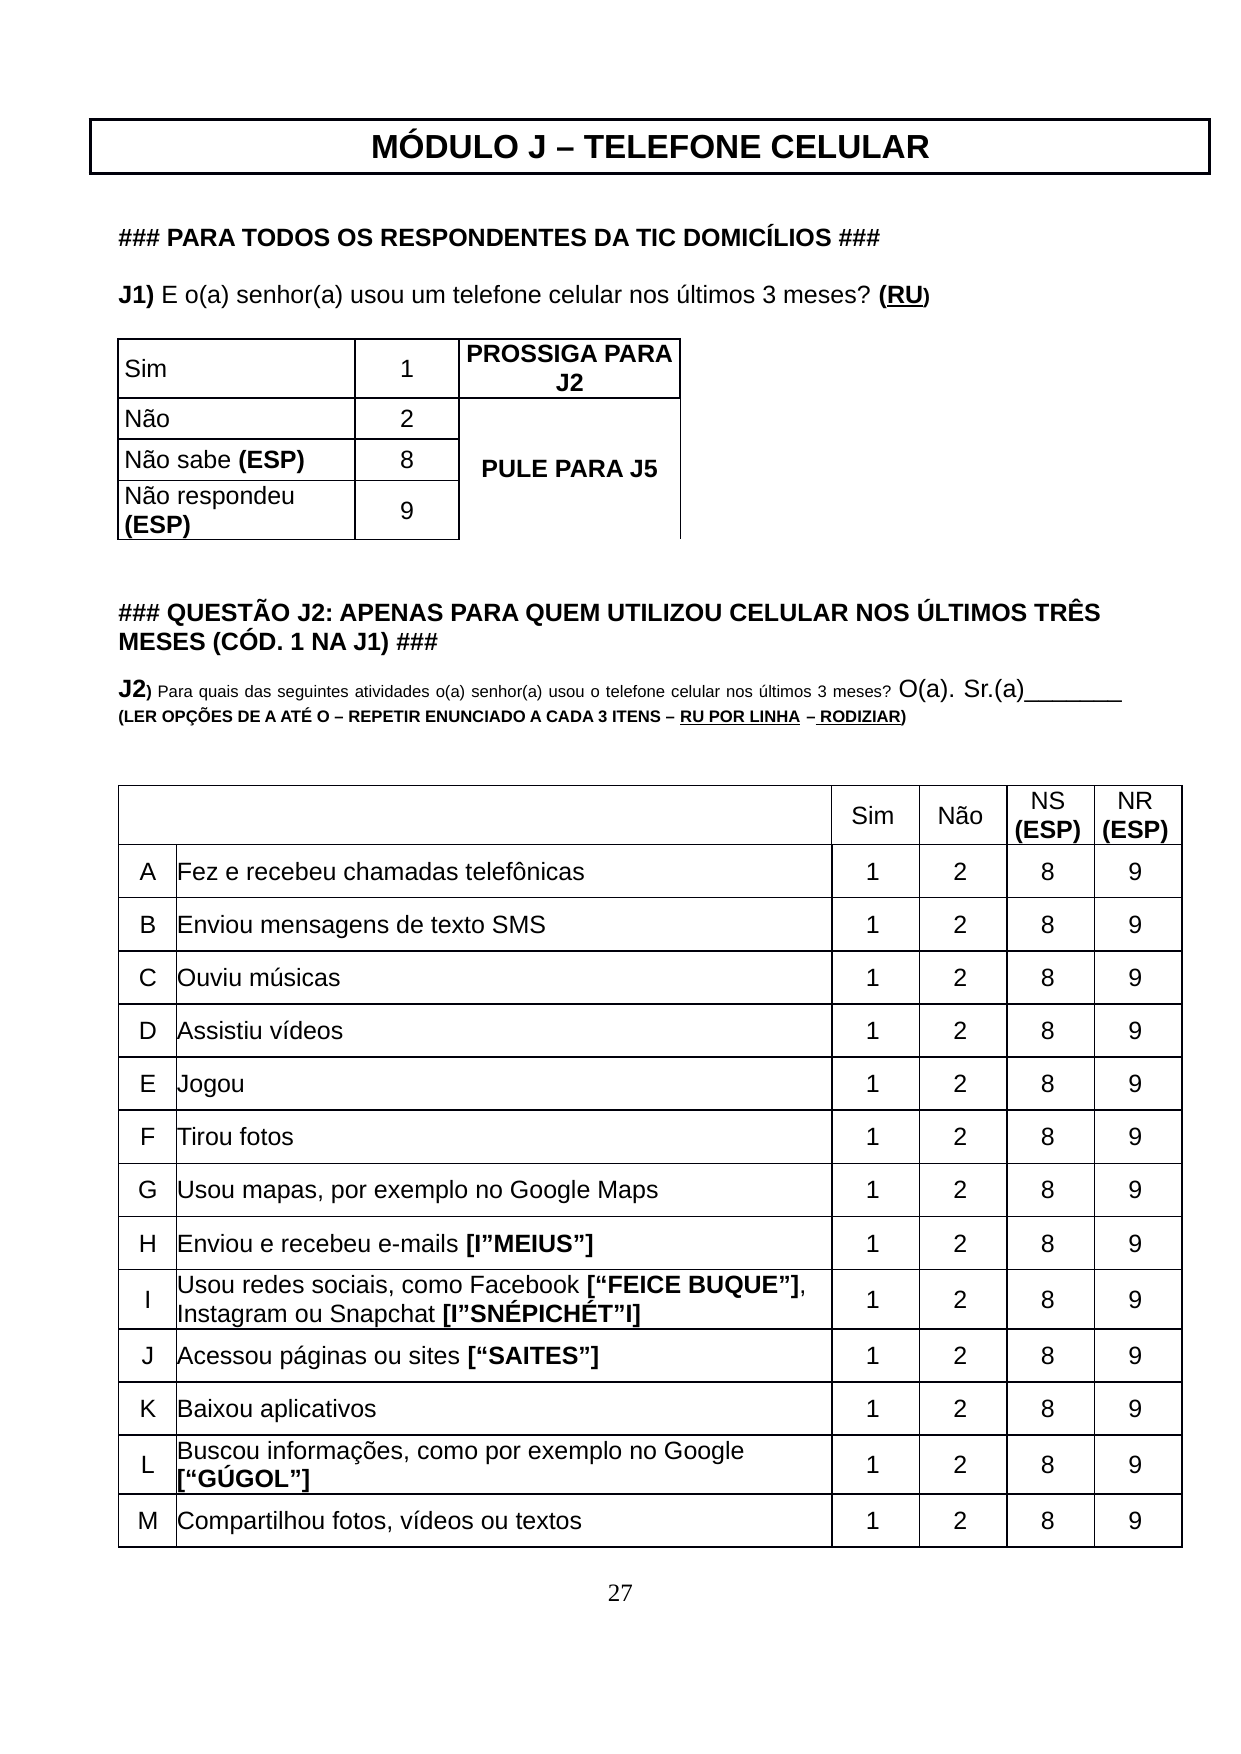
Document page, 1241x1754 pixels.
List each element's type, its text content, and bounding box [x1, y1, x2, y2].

table_cell K [119, 1383, 176, 1434]
table_cell 8 [1008, 1058, 1094, 1109]
table_cell 1 [833, 845, 919, 897]
table_cell 9 [1095, 1383, 1181, 1434]
table_cell G [119, 1164, 176, 1216]
table_cell 8 [1008, 1164, 1094, 1216]
table_cell 1 [833, 1495, 919, 1546]
table_cell 8 [1008, 845, 1094, 897]
table_cell Não [119, 399, 354, 438]
table_cell 1 [833, 1383, 919, 1434]
table_header NS (ESP) [1008, 786, 1094, 844]
table_cell Usou redes sociais, como Facebook [“FEICE BUQUE”], Instagram ou Snapchat [I”SNÉPICHÉT”I] [177, 1270, 831, 1328]
table_cell M [119, 1495, 176, 1546]
table_cell Enviou mensagens de texto SMS [177, 898, 831, 950]
table_cell 8 [1008, 1330, 1094, 1381]
table_cell 9 [356, 481, 458, 539]
table_cell 9 [1095, 1436, 1181, 1493]
text J2) Para quais das seguintes atividades o(a) senhor(a) usou o telefone celular nos últimos 3 meses? O(a). Sr.(a)_______ (LER OPÇÕES DE A ATÉ O – REPETIR ENUNCIADO A CADA 3 ITENS – RU POR LINHA – RODIZIAR) [118, 674, 1122, 727]
table_cell 2 [920, 1436, 1006, 1493]
table_cell Assistiu vídeos [177, 1005, 831, 1056]
table_cell 9 [1095, 898, 1181, 950]
table_cell 9 [1095, 1330, 1181, 1381]
text ### QUESTÃO J2: APENAS PARA QUEM UTILIZOU CELULAR NOS ÚLTIMOS TRÊS MESES (CÓD. 1 NA J1) ### [118, 598, 1122, 655]
table_cell 1 [833, 1330, 919, 1381]
table_cell 1 [833, 1270, 919, 1328]
table_cell 2 [920, 1495, 1006, 1546]
table_cell 2 [920, 1330, 1006, 1381]
table_header 1 [356, 340, 458, 397]
text J1) E o(a) senhor(a) usou um telefone celular nos últimos 3 meses? (RU) [118, 280, 1122, 309]
table_cell 9 [1095, 1164, 1181, 1216]
table_cell F [119, 1111, 176, 1162]
table_cell 2 [920, 898, 1006, 950]
table_cell 1 [833, 1111, 919, 1162]
table_cell 1 [833, 1164, 919, 1216]
table_cell PULE PARA J5 [460, 399, 680, 539]
table_cell Buscou informações, como por exemplo no Google [“GÚGOL”] [177, 1436, 831, 1493]
table_cell 8 [1008, 1005, 1094, 1056]
table_header MÓDULO J – TELEFONE CELULAR [92, 121, 1208, 172]
table_cell A [119, 845, 176, 897]
table_cell 9 [1095, 845, 1181, 897]
table_cell H [119, 1217, 176, 1269]
table_cell 9 [1095, 1111, 1181, 1162]
table_cell Compartilhou fotos, vídeos ou textos [177, 1495, 831, 1546]
table_cell 9 [1095, 1058, 1181, 1109]
table_cell B [119, 898, 176, 950]
table_header [119, 786, 831, 844]
table_cell 2 [920, 1005, 1006, 1056]
table_cell 8 [1008, 1270, 1094, 1328]
table_cell 2 [356, 399, 458, 438]
table_header Sim [832, 786, 919, 844]
table_cell Enviou e recebeu e-mails [I”MEIUS”] [177, 1217, 831, 1269]
table_cell 2 [920, 845, 1006, 897]
table_cell Usou mapas, por exemplo no Google Maps [177, 1164, 831, 1216]
table_cell Fez e recebeu chamadas telefônicas [177, 845, 831, 897]
table_header NR (ESP) [1095, 786, 1181, 844]
table_header Não [920, 786, 1006, 844]
table_cell 8 [1008, 1217, 1094, 1269]
table_cell 9 [1095, 1270, 1181, 1328]
table_cell 2 [920, 1383, 1006, 1434]
table_cell Não respondeu (ESP) [119, 481, 354, 539]
table_cell 1 [833, 1058, 919, 1109]
table_cell Jogou [177, 1058, 831, 1109]
table_cell Acessou páginas ou sites [“SAITES”] [177, 1330, 831, 1381]
table_cell 8 [356, 440, 458, 480]
table_cell 9 [1095, 952, 1181, 1003]
table_cell C [119, 952, 176, 1003]
table_cell 9 [1095, 1495, 1181, 1546]
table_cell 8 [1008, 952, 1094, 1003]
table_cell D [119, 1005, 176, 1056]
table_cell 8 [1008, 1495, 1094, 1546]
table_cell E [119, 1058, 176, 1109]
table_cell Tirou fotos [177, 1111, 831, 1162]
table_cell 1 [833, 898, 919, 950]
table_cell J [119, 1330, 176, 1381]
table_cell 1 [833, 1005, 919, 1056]
table_cell 2 [920, 1217, 1006, 1269]
table_cell 8 [1008, 1436, 1094, 1493]
table_cell 2 [920, 1164, 1006, 1216]
table_cell 8 [1008, 1383, 1094, 1434]
table_cell Ouviu músicas [177, 952, 831, 1003]
table_cell 1 [833, 952, 919, 1003]
table_cell 2 [920, 1111, 1006, 1162]
table_cell 9 [1095, 1217, 1181, 1269]
table_cell Não sabe (ESP) [119, 440, 354, 480]
table_cell 2 [920, 952, 1006, 1003]
table_cell Baixou aplicativos [177, 1383, 831, 1434]
table_cell L [119, 1436, 176, 1493]
table_cell 8 [1008, 1111, 1094, 1162]
table_cell 1 [833, 1217, 919, 1269]
table_header Sim [119, 340, 354, 397]
table_cell 1 [833, 1436, 919, 1493]
table_header PROSSIGA PARA J2 [460, 340, 679, 397]
table_cell 2 [920, 1058, 1006, 1109]
text ### PARA TODOS OS RESPONDENTES DA TIC DOMICÍLIOS ### [118, 223, 1122, 252]
table_cell 9 [1095, 1005, 1181, 1056]
table_cell 2 [920, 1270, 1006, 1328]
table_cell I [119, 1270, 176, 1328]
table_cell 8 [1008, 898, 1094, 950]
